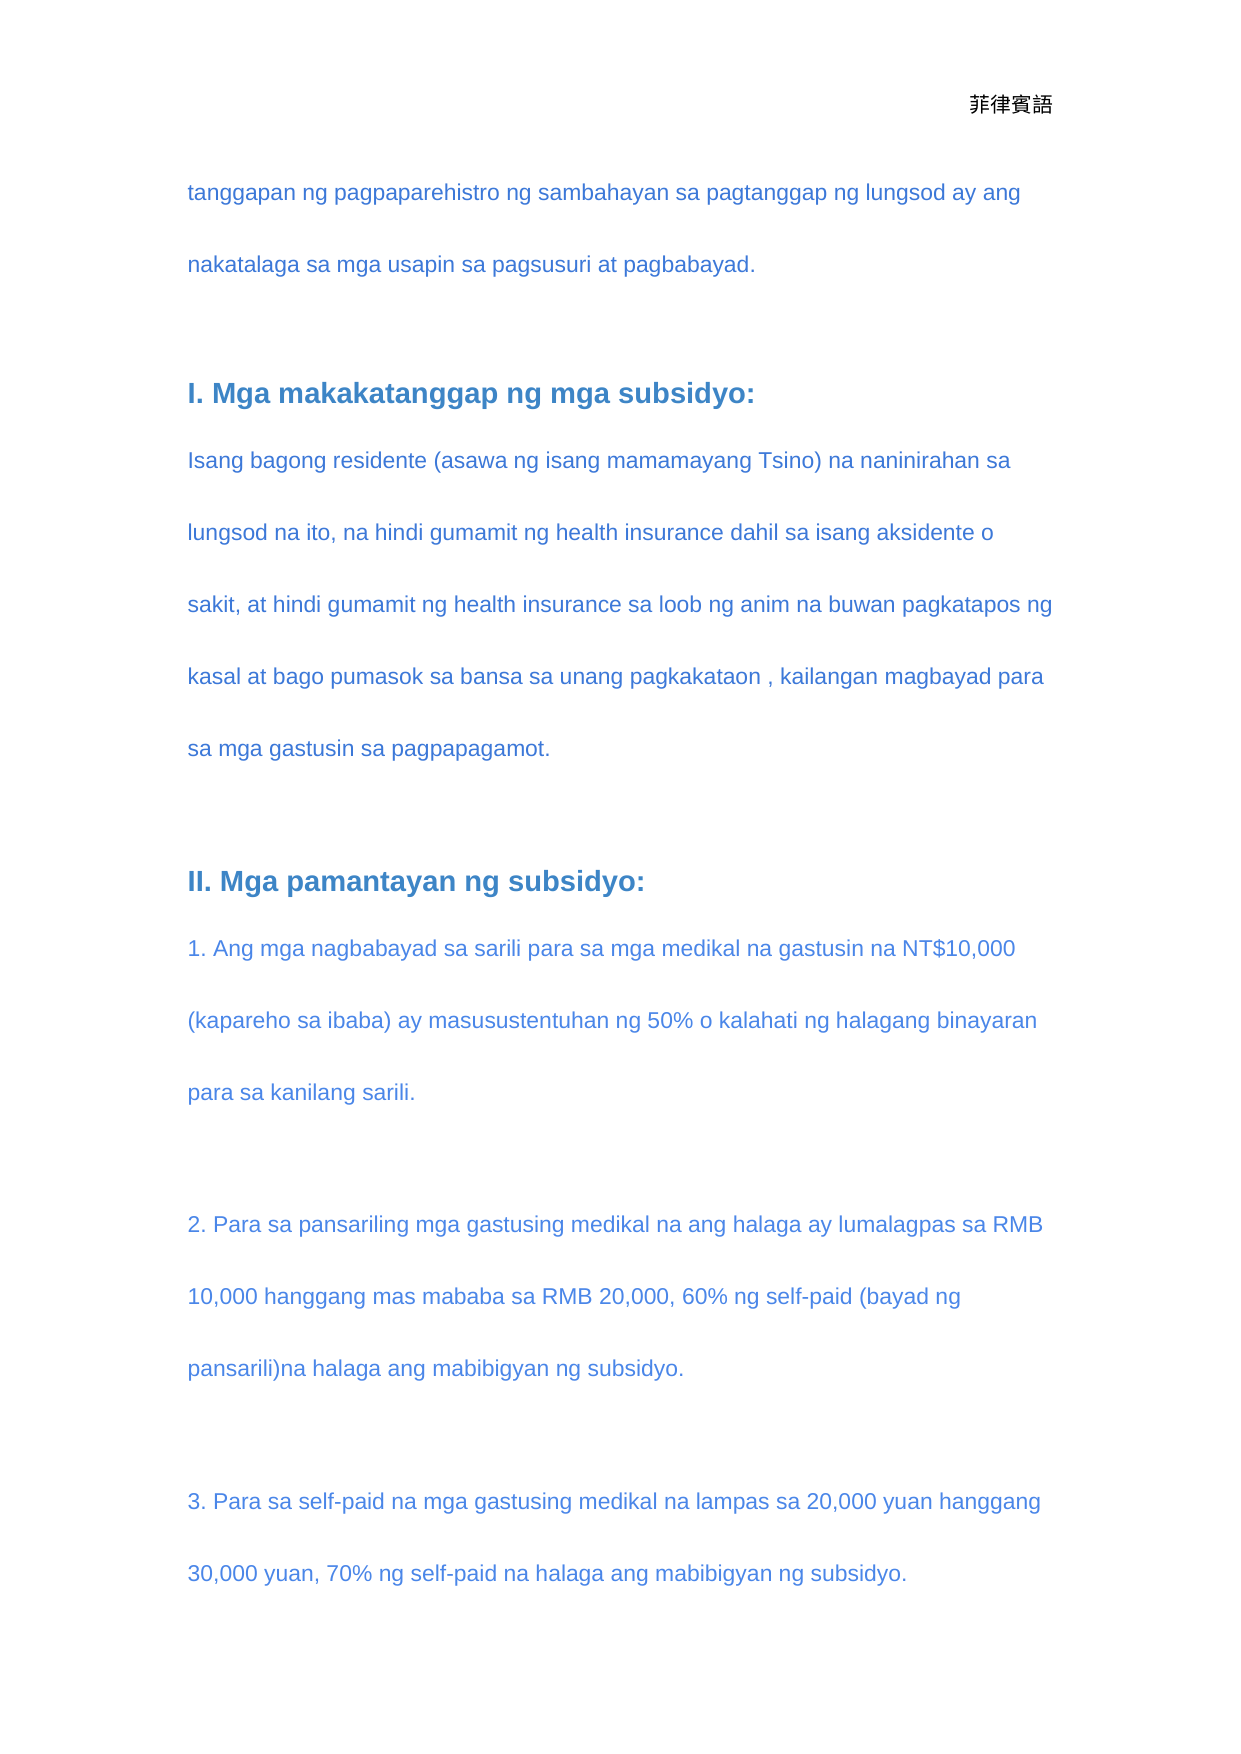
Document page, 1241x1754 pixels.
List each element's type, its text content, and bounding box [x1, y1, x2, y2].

text 3. Para sa self-paid na mga gastusing medikal na lampas sa 20,000 yuan hanggang 30,000 yuan, 70% ng self-paid na halaga ang mabibigyan ng subsidyo. [187, 1459, 1053, 1593]
text Isang bagong residente (asawa ng isang mamamayang Tsino) na naninirahan sa lungsod na ito, na hindi gumamit ng health insurance dahil sa isang aksidente o sakit, at hindi gumamit ng health insurance sa loob ng anim na buwan pagkatapos ng kasal at bago pumasok sa bansa sa unang pagkakataon , kailangan magbayad para sa mga gastusin sa pagpapagamot. [187, 418, 1053, 768]
text II. Mga pamantayan ng subsidyo: [187, 839, 1053, 901]
text I. Mga makakatanggap ng mga subsidyo: [187, 351, 1053, 413]
text 1. Ang mga nagbabayad sa sarili para sa mga medikal na gastusin na NT$10,000 (kapareho sa ibaba) ay masusustentuhan ng 50% o kalahati ng halagang binayaran para sa kanilang sarili. [187, 906, 1053, 1112]
text 2. Para sa pansariling mga gastusing medikal na ang halaga ay lumalagpas sa RMB 10,000 hanggang mas mababa sa RMB 20,000, 60% ng self-paid (bayad ng pansarili)na halaga ang mabibigyan ng subsidyo. [187, 1183, 1053, 1389]
text tanggapan ng pagpaparehistro ng sambahayan sa pagtanggap ng lungsod ay ang nakatalaga sa mga usapin sa pagsusuri at pagbabayad. [187, 150, 1053, 285]
